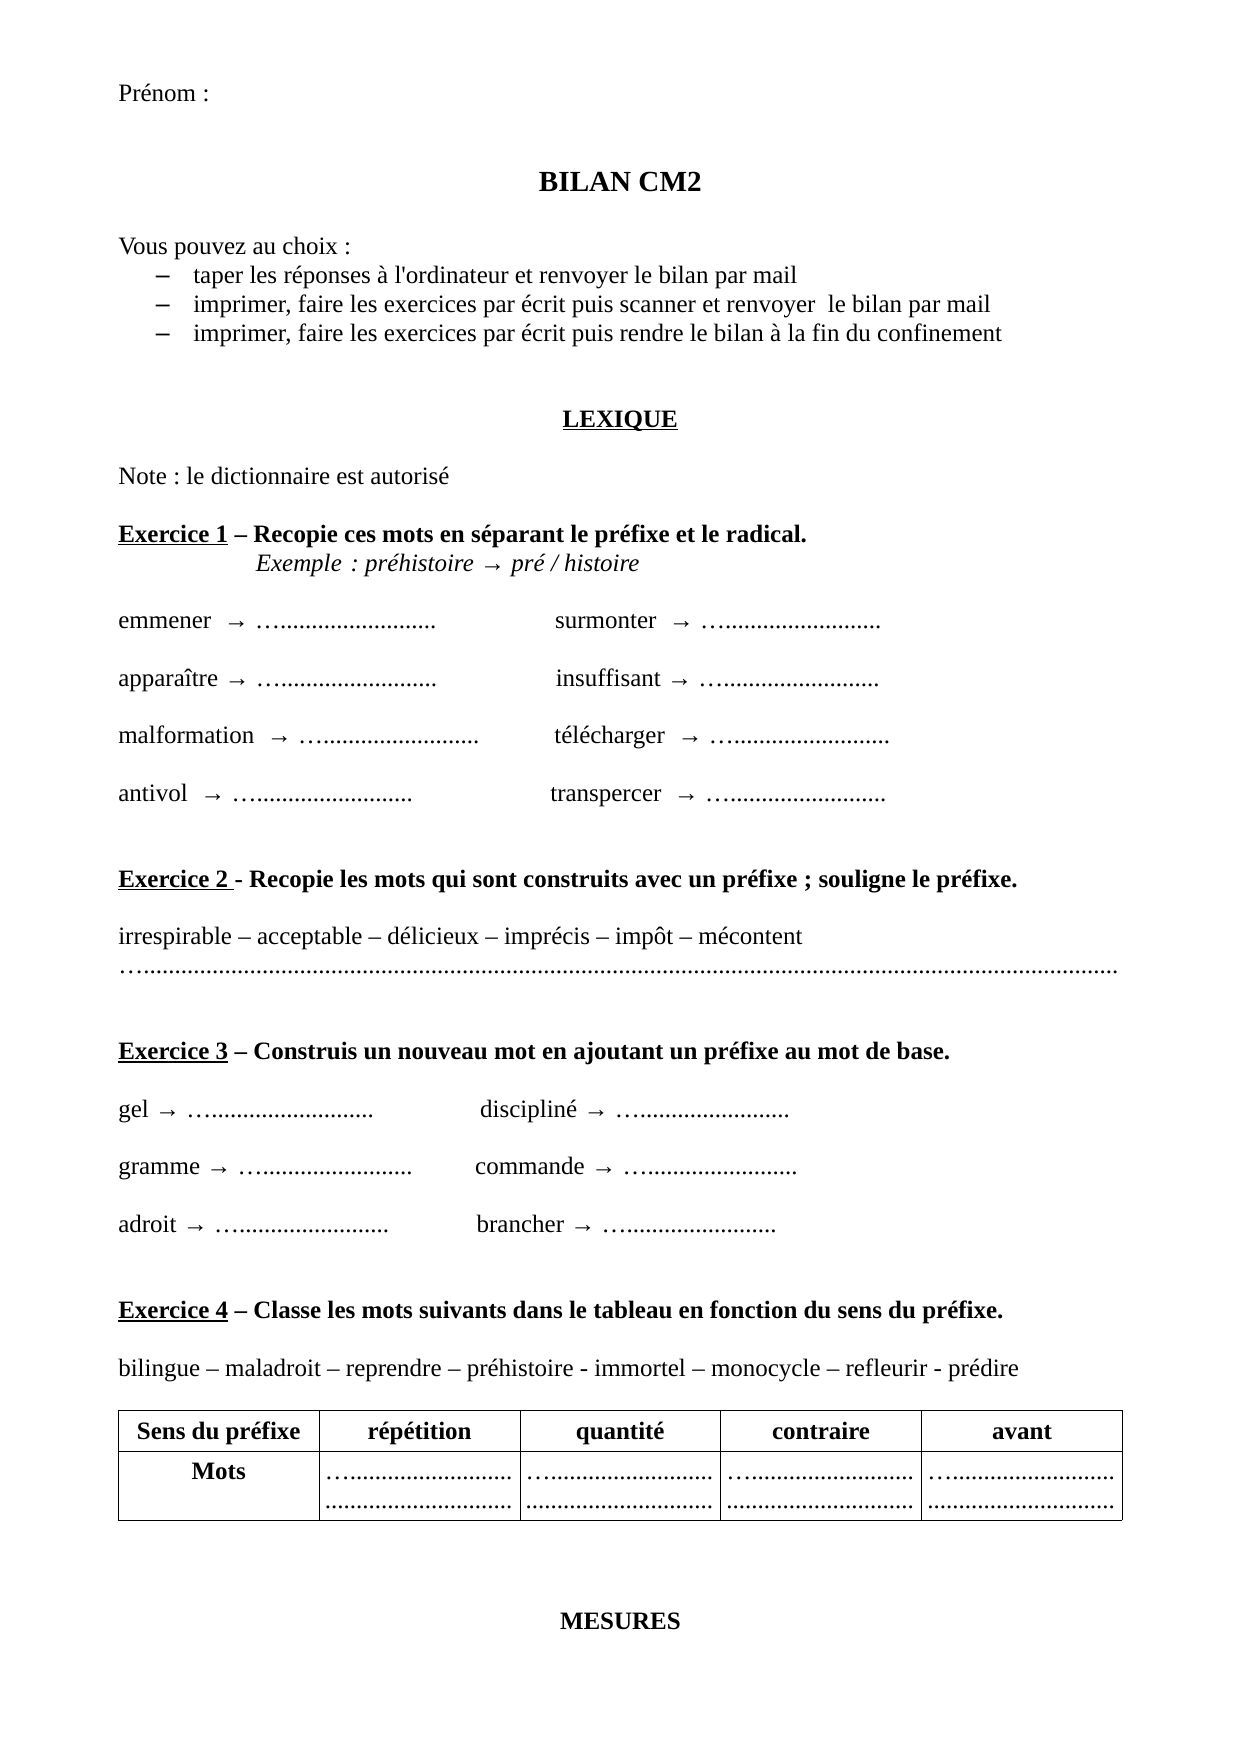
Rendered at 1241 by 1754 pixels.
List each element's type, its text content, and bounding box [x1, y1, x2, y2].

table_header répétition [320, 1411, 520, 1451]
text Exercice 3 – Construis un nouveau mot en ajoutant un préfixe au mot de base. [118, 1036, 1122, 1065]
text antivol → …......................... transpercer → …......................... [118, 778, 1122, 806]
text emmener → …......................... surmonter → …......................... [118, 605, 1122, 634]
text adroit → …........................ brancher → …........................ [118, 1209, 1122, 1238]
table_header avant [922, 1411, 1122, 1451]
text Exercice 4 – Classe les mots suivants dans le tableau en fonction du sens du préfixe. [118, 1295, 1122, 1324]
table_cell …........................................................ [320, 1452, 520, 1519]
text Exemple : préhistoire → pré / histoire [118, 548, 1122, 576]
text apparaître → …......................... insuffisant → …......................... [118, 663, 1122, 691]
text Vous pouvez au choix : [118, 231, 1122, 260]
table_cell …........................................................ [922, 1452, 1122, 1519]
text Note : le dictionnaire est autorisé [118, 461, 1122, 490]
table_header Sens du préfixe [119, 1411, 319, 1451]
table_header quantité [521, 1411, 720, 1451]
table_cell …........................................................ [521, 1452, 720, 1519]
table_cell Mots [119, 1452, 319, 1519]
list taper les réponses à l'ordinateur et renvoyer le bilan par mail [156, 260, 1122, 289]
text Exercice 2 - Recopie les mots qui sont construits avec un préfixe ; souligne le préfixe. [118, 864, 1122, 893]
text gel → ….......................... discipliné → …........................ [118, 1094, 1122, 1123]
text Exercice 1 – Recopie ces mots en séparant le préfixe et le radical. [118, 519, 1122, 548]
text MESURES [118, 1606, 1122, 1635]
table_header contraire [721, 1411, 921, 1451]
text LEXIQUE [118, 404, 1122, 433]
list imprimer, faire les exercices par écrit puis scanner et renvoyer le bilan par mail [156, 289, 1122, 318]
table_cell …........................................................ [721, 1452, 921, 1519]
text BILAN CM2 [118, 164, 1122, 198]
list imprimer, faire les exercices par écrit puis rendre le bilan à la fin du confinement [156, 318, 1122, 346]
text gramme → …........................ commande → …........................ [118, 1151, 1122, 1180]
text irrespirable – acceptable – délicieux – imprécis – impôt – mécontent [118, 921, 1122, 950]
text malformation → …......................... télécharger → …......................... [118, 720, 1122, 749]
text bilingue – maladroit – reprendre – préhistoire - immortel – monocycle – refleurir - prédire [118, 1353, 1122, 1381]
text …............................................................................................................................................................ [118, 950, 1122, 979]
text Prénom : [118, 78, 1122, 107]
